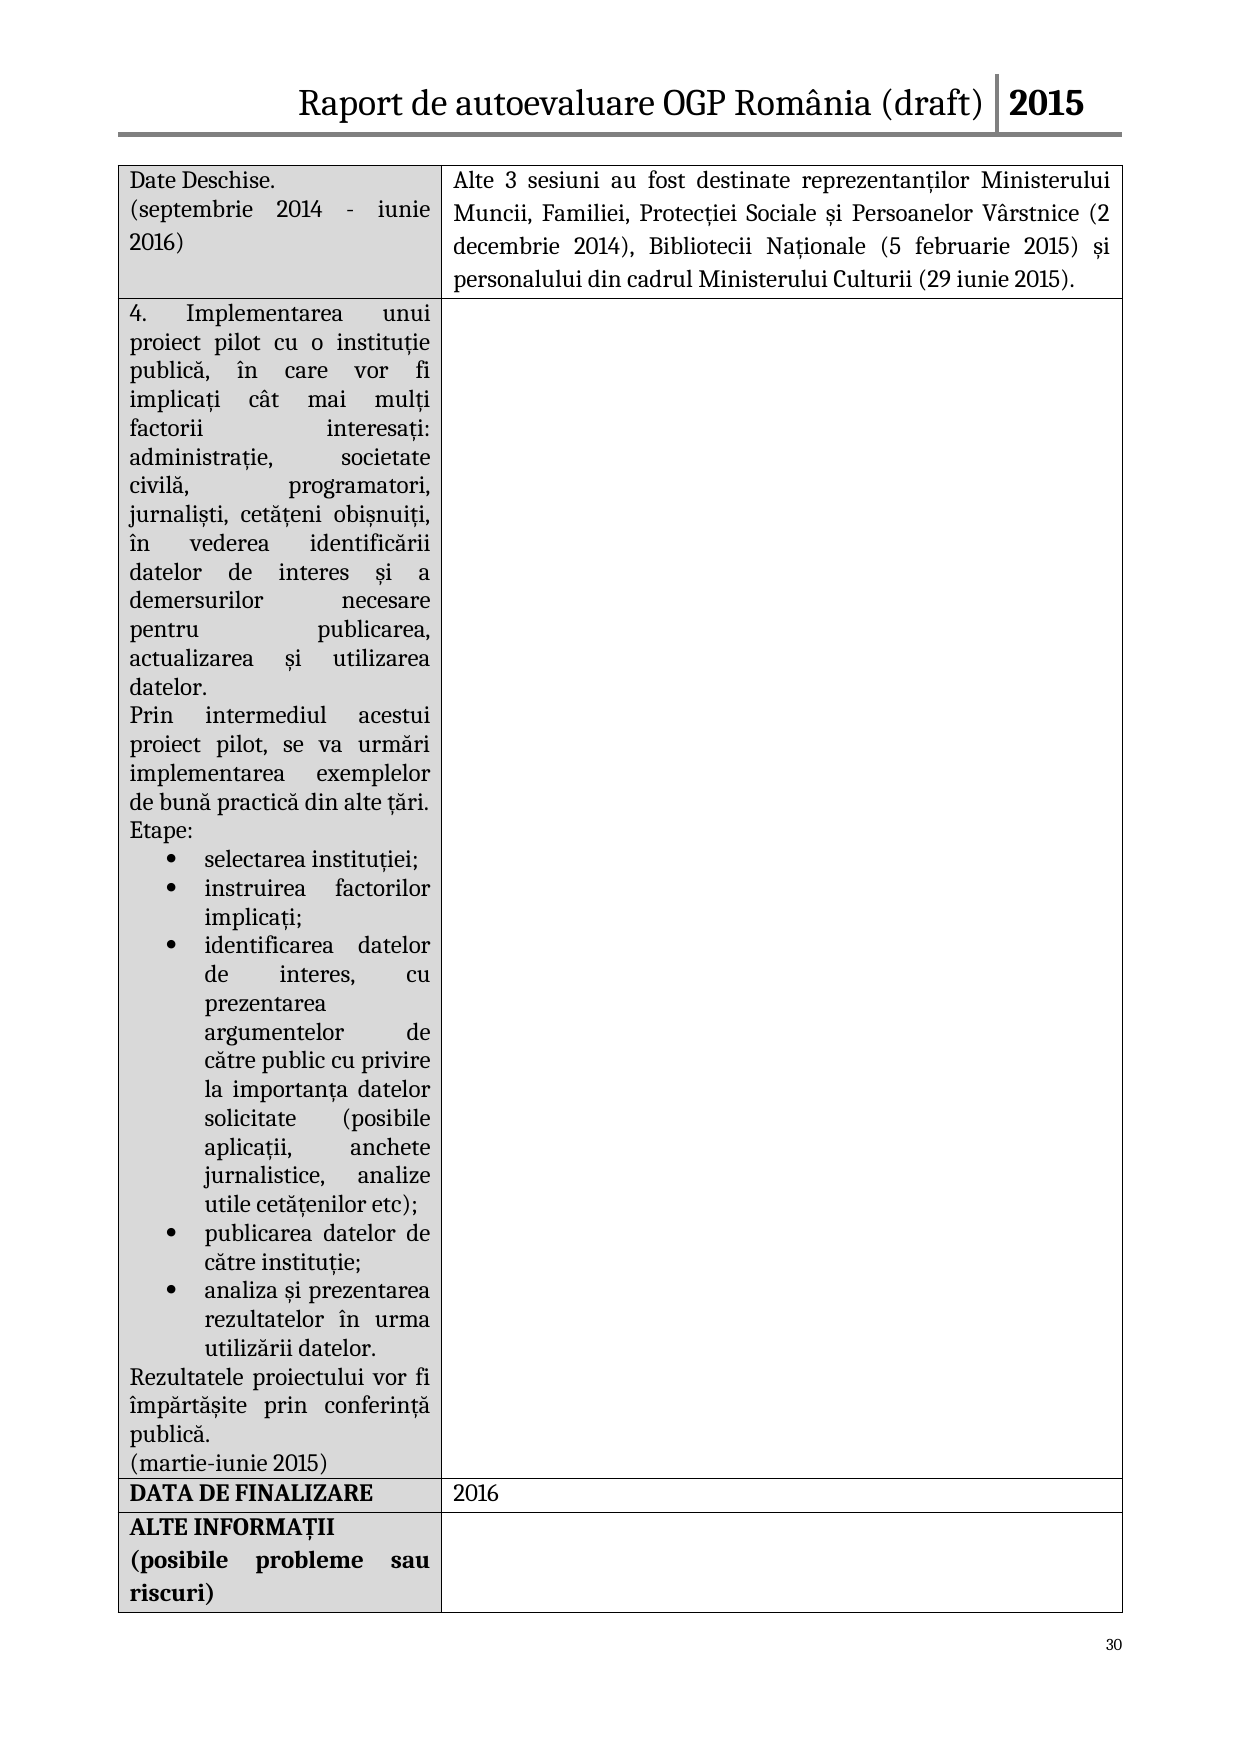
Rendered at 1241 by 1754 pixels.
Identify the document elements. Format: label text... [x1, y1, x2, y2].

table_cell 4. Implementarea unui proiect pilot cu o instituție publică, în care vor fi implicați cât mai mulți factorii interesați: administrație, societate civilă, programatori, jurnaliști, cetățeni obișnuiți, în vederea identificării datelor de interes și a demersurilor necesare pentru publicarea, actualizarea și utilizarea datelor. Prin intermediul acestui proiect pilot, se va urmări implementarea exemplelor de bună practică din alte țări. Etape: selectarea instituției; instruirea factorilor implicați; identificarea datelor de interes, cu prezentarea argumentelor de către public cu privire la importanța datelor solicitate (posibile aplicații, anchete jurnalistice, analize utile cetățenilor etc); publicarea datelor de către instituție; analiza și prezentarea rezultatelor în urma utilizării datelor. Rezultatele proiectului vor fi împărtășite prin conferință publică. (martie-iunie 2015) [119, 299, 441, 1478]
table_cell [442, 299, 1122, 1478]
table_cell ALTE INFORMAȚII (posibile probleme sau riscuri) [119, 1513, 441, 1612]
table_cell Alte 3 sesiuni au fost destinate reprezentanților Ministerului Muncii, Familiei, Protecției Sociale și Persoanelor Vârstnice (2 decembrie 2014), Bibliotecii Naționale (5 februarie 2015) și personalului din cadrul Ministerului Culturii (29 iunie 2015). [442, 166, 1122, 298]
table_cell Date Deschise. (septembrie 2014 - iunie 2016) [119, 166, 441, 298]
table_cell DATA DE FINALIZARE [119, 1479, 441, 1512]
table_cell [442, 1513, 1122, 1612]
table_cell 2016 [442, 1479, 1122, 1512]
